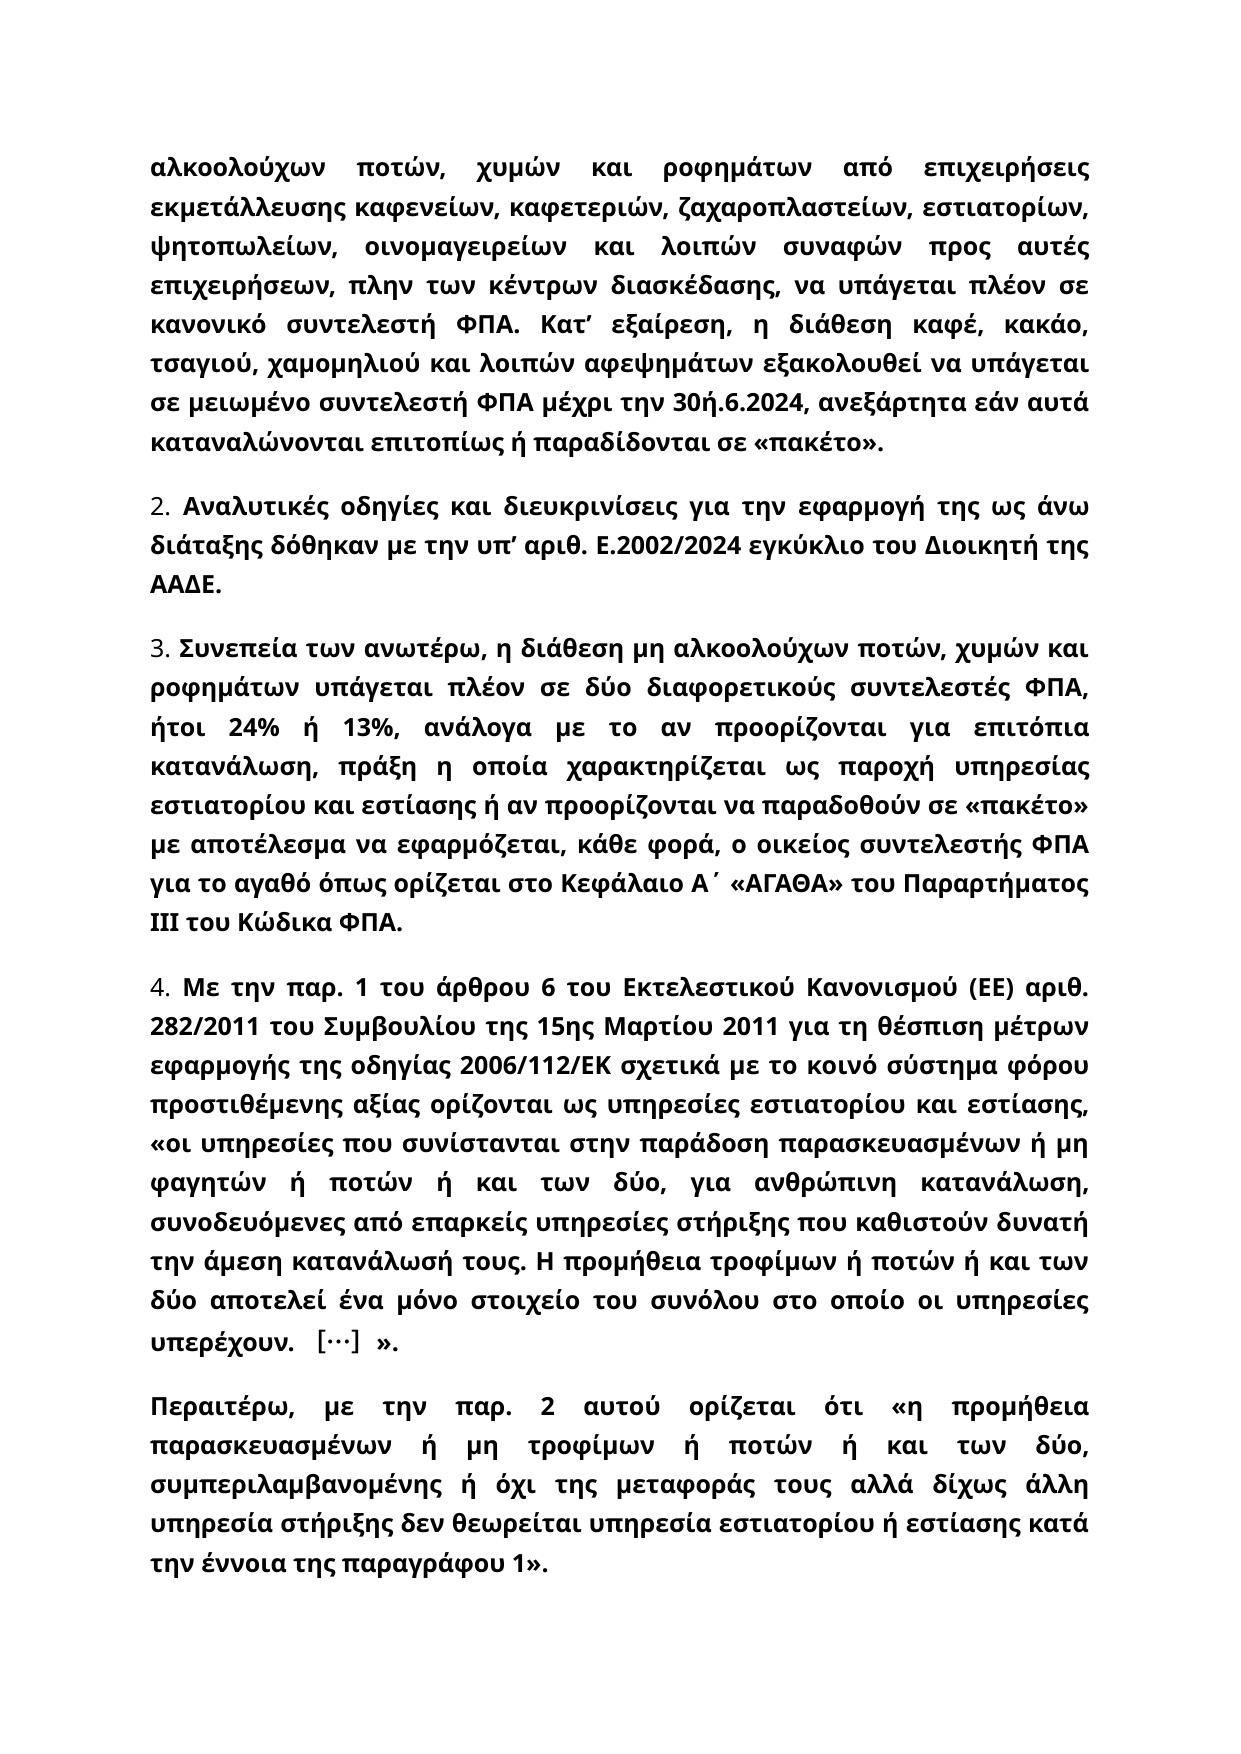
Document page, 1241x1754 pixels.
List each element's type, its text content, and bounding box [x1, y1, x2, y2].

text 4. Με την παρ. 1 του άρθρου 6 του Εκτελεστικού Κανονισμού (ΕΕ) αριθ. 282/2011 του Συμβουλίου της 15ης Μαρτίου 2011 για τη θέσπιση μέτρων εφαρμογής της οδηγίας 2006/112/ΕΚ σχετικά με το κοινό σύστημα φόρου προστιθέμενης αξίας ορίζονται ως υπηρεσίες εστιατορίου και εστίασης, «οι υπηρεσίες που συνίστανται στην παράδοση παρασκευασμένων ή μη φαγητών ή ποτών ή και των δύο, για ανθρώπινη κατανάλωση, συνοδευόμενες από επαρκείς υπηρεσίες στήριξης που καθιστούν δυνατή την άμεση κατανάλωσή τους. Η προμήθεια τροφίμων ή ποτών ή και των δύο αποτελεί ένα μόνο στοιχείο του συνόλου στο οποίο οι υπηρεσίες υπερέχουν. ［…］». [150, 969, 1090, 1358]
text 3. Συνεπεία των ανωτέρω, η διάθεση μη αλκοολούχων ποτών, χυμών και ροφημάτων υπάγεται πλέον σε δύο διαφορετικούς συντελεστές ΦΠΑ, ήτοι 24% ή 13%, ανάλογα με το αν προορίζονται για επιτόπια κατανάλωση, πράξη η οποία χαρακτηρίζεται ως παροχή υπηρεσίας εστιατορίου και εστίασης ή αν προορίζονται να παραδοθούν σε «πακέτο» με αποτέλεσμα να εφαρμόζεται, κάθε φορά, ο οικείος συντελεστής ΦΠΑ για το αγαθό όπως ορίζεται στο Κεφάλαιο Α΄ «ΑΓΑΘΑ» του Παραρτήματος ΙΙΙ του Κώδικα ΦΠΑ. [150, 631, 1090, 939]
text 2. Αναλυτικές οδηγίες και διευκρινίσεις για την εφαρμογή της ως άνω διάταξης δόθηκαν με την υπ’ αριθ. Ε.2002/2024 εγκύκλιο του Διοικητή της ΑΑΔΕ. [150, 488, 1090, 601]
text Περαιτέρω, με την παρ. 2 αυτού ορίζεται ότι «η προμήθεια παρασκευασμένων ή μη τροφίμων ή ποτών ή και των δύο, συμπεριλαμβανομένης ή όχι της μεταφοράς τους αλλά δίχως άλλη υπηρεσία στήριξης δεν θεωρείται υπηρεσία εστιατορίου ή εστίασης κατά την έννοια της παραγράφου 1». [150, 1389, 1090, 1579]
text αλκοολούχων ποτών, χυμών και ροφημάτων από επιχειρήσεις εκμετάλλευσης καφενείων, καφετεριών, ζαχαροπλαστείων, εστιατορίων, ψητοπωλείων, οινομαγειρείων και λοιπών συναφών προς αυτές επιχειρήσεων, πλην των κέντρων διασκέδασης, να υπάγεται πλέον σε κανονικό συντελεστή ΦΠΑ. Κατ’ εξαίρεση, η διάθεση καφέ, κακάο, τσαγιού, χαμομηλιού και λοιπών αφεψημάτων εξακολουθεί να υπάγεται σε μειωμένο συντελεστή ΦΠΑ μέχρι την 30ή.6.2024, ανεξάρτητα εάν αυτά καταναλώνονται επιτοπίως ή παραδίδονται σε «πακέτο». [150, 150, 1090, 458]
